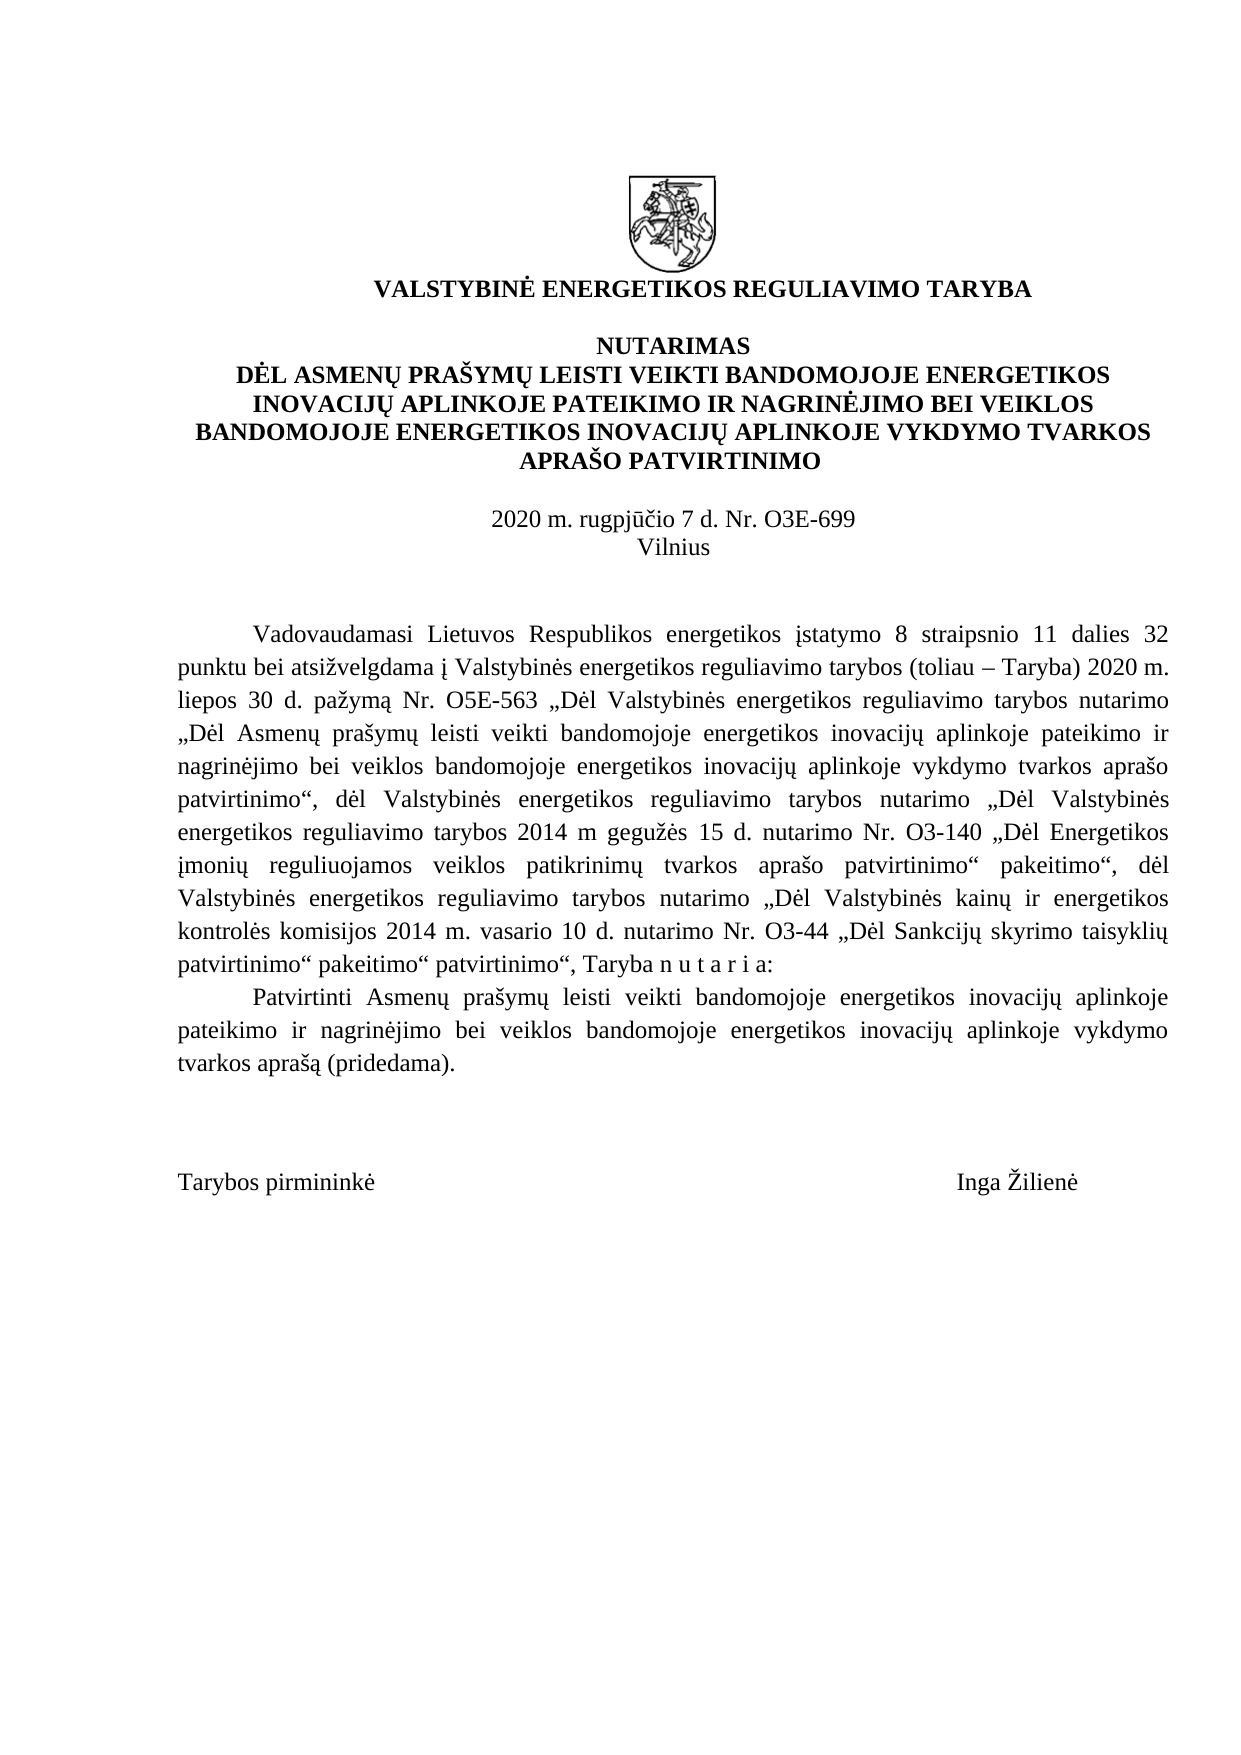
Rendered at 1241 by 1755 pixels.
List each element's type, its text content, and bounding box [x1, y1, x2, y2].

text Vadovaudamasi Lietuvos Respublikos energetikos įstatymo 8 straipsnio 11 dalies 32 punktu bei atsižvelgdama į Valstybinės energetikos reguliavimo tarybos (toliau – Taryba) 2020 m. liepos 30 d. pažymą Nr. O5E-563 „Dėl Valstybinės energetikos reguliavimo tarybos nutarimo „Dėl Asmenų prašymų leisti veikti bandomojoje energetikos inovacijų aplinkoje pateikimo ir nagrinėjimo bei veiklos bandomojoje energetikos inovacijų aplinkoje vykdymo tvarkos aprašo patvirtinimo“, dėl Valstybinės energetikos reguliavimo tarybos nutarimo „Dėl Valstybinės energetikos reguliavimo tarybos 2014 m gegužės 15 d. nutarimo Nr. O3-140 „Dėl Energetikos įmonių reguliuojamos veiklos patikrinimų tvarkos aprašo patvirtinimo“ pakeitimo“, dėl Valstybinės energetikos reguliavimo tarybos nutarimo „Dėl Valstybinės kainų ir energetikos kontrolės komisijos 2014 m. vasario 10 d. nutarimo Nr. O3-44 „Dėl Sankcijų skyrimo taisyklių patvirtinimo“ pakeitimo“ patvirtinimo“, Taryba n u t a r i a: [177, 619, 1169, 978]
text VALSTYBINĖ ENERGETIKOS REGULIAVIMO TARYBA [177, 274, 1169, 302]
text Tarybos pirmininkė Inga Žilienė [177, 1167, 1169, 1196]
text Patvirtinti Asmenų prašymų leisti veikti bandomojoje energetikos inovacijų aplinkoje pateikimo ir nagrinėjimo bei veiklos bandomojoje energetikos inovacijų aplinkoje vykdymo tvarkos aprašą (pridedama). [177, 982, 1169, 1077]
text NUTARIMAS [177, 331, 1169, 360]
text 2020 m. rugpjūčio 7 d. Nr. O3E-699 [177, 504, 1169, 532]
text Vilnius [177, 532, 1169, 561]
text DĖL ASMENŲ PRAŠYMŲ LEISTI VEIKTI BANDOMOJOJE ENERGETIKOS INOVACIJŲ APLINKOJE PATEIKIMO IR NAGRINĖJIMO BEI VEIKLOS BANDOMOJOJE ENERGETIKOS INOVACIJŲ APLINKOJE VYKDYMO TVARKOS APRAŠO patvirtinimo [177, 360, 1169, 475]
